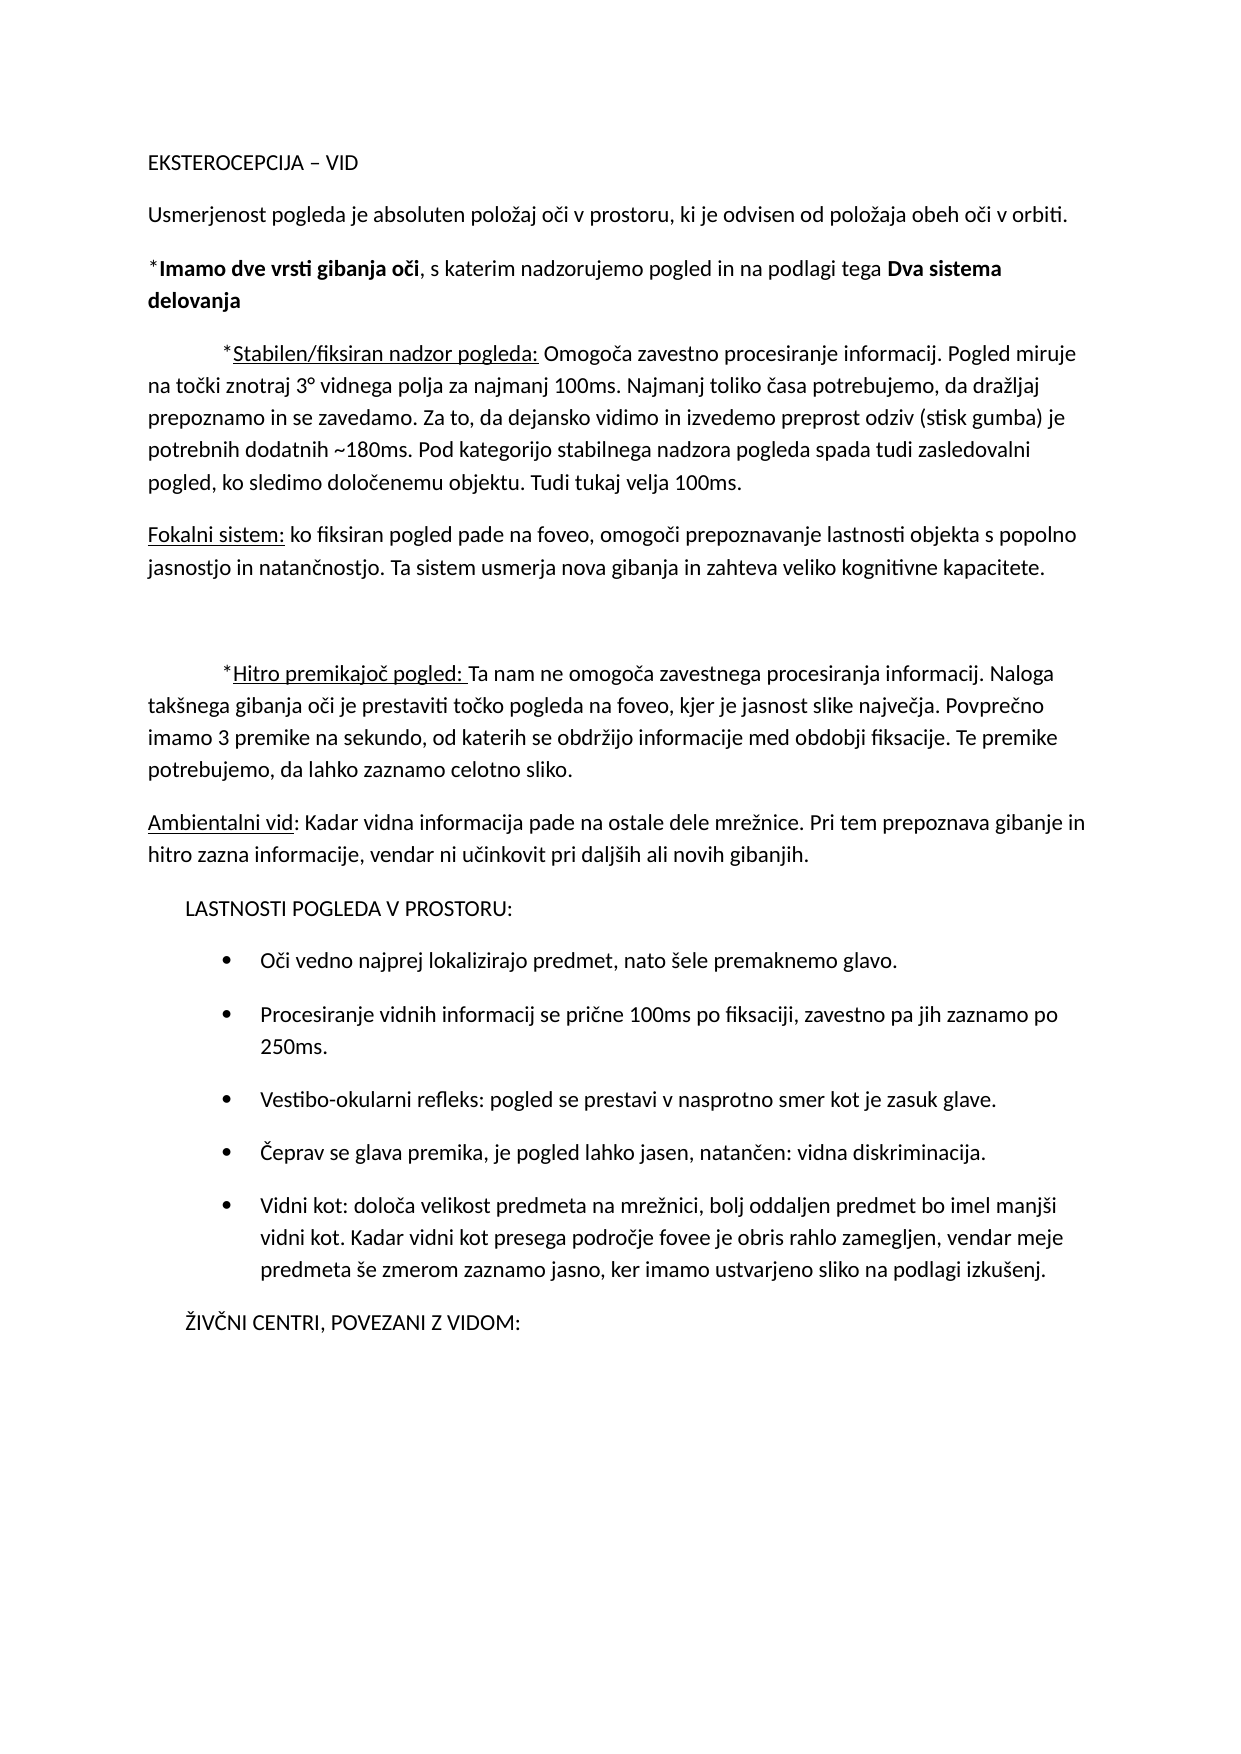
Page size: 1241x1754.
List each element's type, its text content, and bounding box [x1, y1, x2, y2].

text Ambientalni vid: Kadar vidna informacija pade na ostale dele mrežnice. Pri tem prepoznava gibanje in hitro zazna informacije, vendar ni učinkovit pri daljših ali novih gibanjih. [148, 808, 1093, 869]
text *Stabilen/fiksiran nadzor pogleda: Omogoča zavestno procesiranje informacij. Pogled miruje na točki znotraj 3° vidnega polja za najmanj 100ms. Najmanj toliko časa potrebujemo, da dražljaj prepoznamo in se zavedamo. Za to, da dejansko vidimo in izvedemo preprost odziv (stisk gumba) je potrebnih dodatnih ~180ms. Pod kategorijo stabilnega nadzora pogleda spada tudi zasledovalni pogled, ko sledimo določenemu objektu. Tudi tukaj velja 100ms. [148, 339, 1093, 496]
text Fokalni sistem: ko fiksiran pogled pade na foveo, omogoči prepoznavanje lastnosti objekta s popolno jasnostjo in natančnostjo. Ta sistem usmerja nova gibanja in zahteva veliko kognitivne kapacitete. [148, 521, 1093, 581]
text Usmerjenost pogleda je absoluten položaj oči v prostoru, ki je odvisen od položaja obeh oči v orbiti. [148, 201, 1093, 229]
list Procesiranje vidnih informacij se prične 100ms po fiksaciji, zavestno pa jih zaznamo po 250ms. [223, 1000, 1093, 1060]
text EKSTEROCEPCIJA – VID [148, 148, 1093, 176]
list Vidni kot: določa velikost predmeta na mrežnici, bolj oddaljen predmet bo imel manjši vidni kot. Kadar vidni kot presega področje fovee je obris rahlo zamegljen, vendar meje predmeta še zmerom zaznamo jasno, ker imamo ustvarjeno sliko na podlagi izkušenj. [223, 1191, 1093, 1283]
text ŽIVČNI CENTRI, POVEZANI Z VIDOM: [185, 1308, 1093, 1336]
text *Hitro premikajoč pogled: Ta nam ne omogoča zavestnega procesiranja informacij. Naloga takšnega gibanja oči je prestaviti točko pogleda na foveo, kjer je jasnost slike največja. Povprečno imamo 3 premike na sekundo, od katerih se obdržijo informacije med obdobji fiksacije. Te premike potrebujemo, da lahko zaznamo celotno sliko. [148, 659, 1093, 783]
list Oči vedno najprej lokalizirajo predmet, nato šele premaknemo glavo. [223, 947, 1093, 975]
list Vestibo-okularni refleks: pogled se prestavi v nasprotno smer kot je zasuk glave. [223, 1085, 1093, 1113]
text *Imamo dve vrsti gibanja oči, s katerim nadzorujemo pogled in na podlagi tega Dva sistema delovanja [148, 254, 1093, 314]
text LASTNOSTI POGLEDA V PROSTORU: [185, 894, 1093, 922]
list Čeprav se glava premika, je pogled lahko jasen, natančen: vidna diskriminacija. [223, 1138, 1093, 1166]
